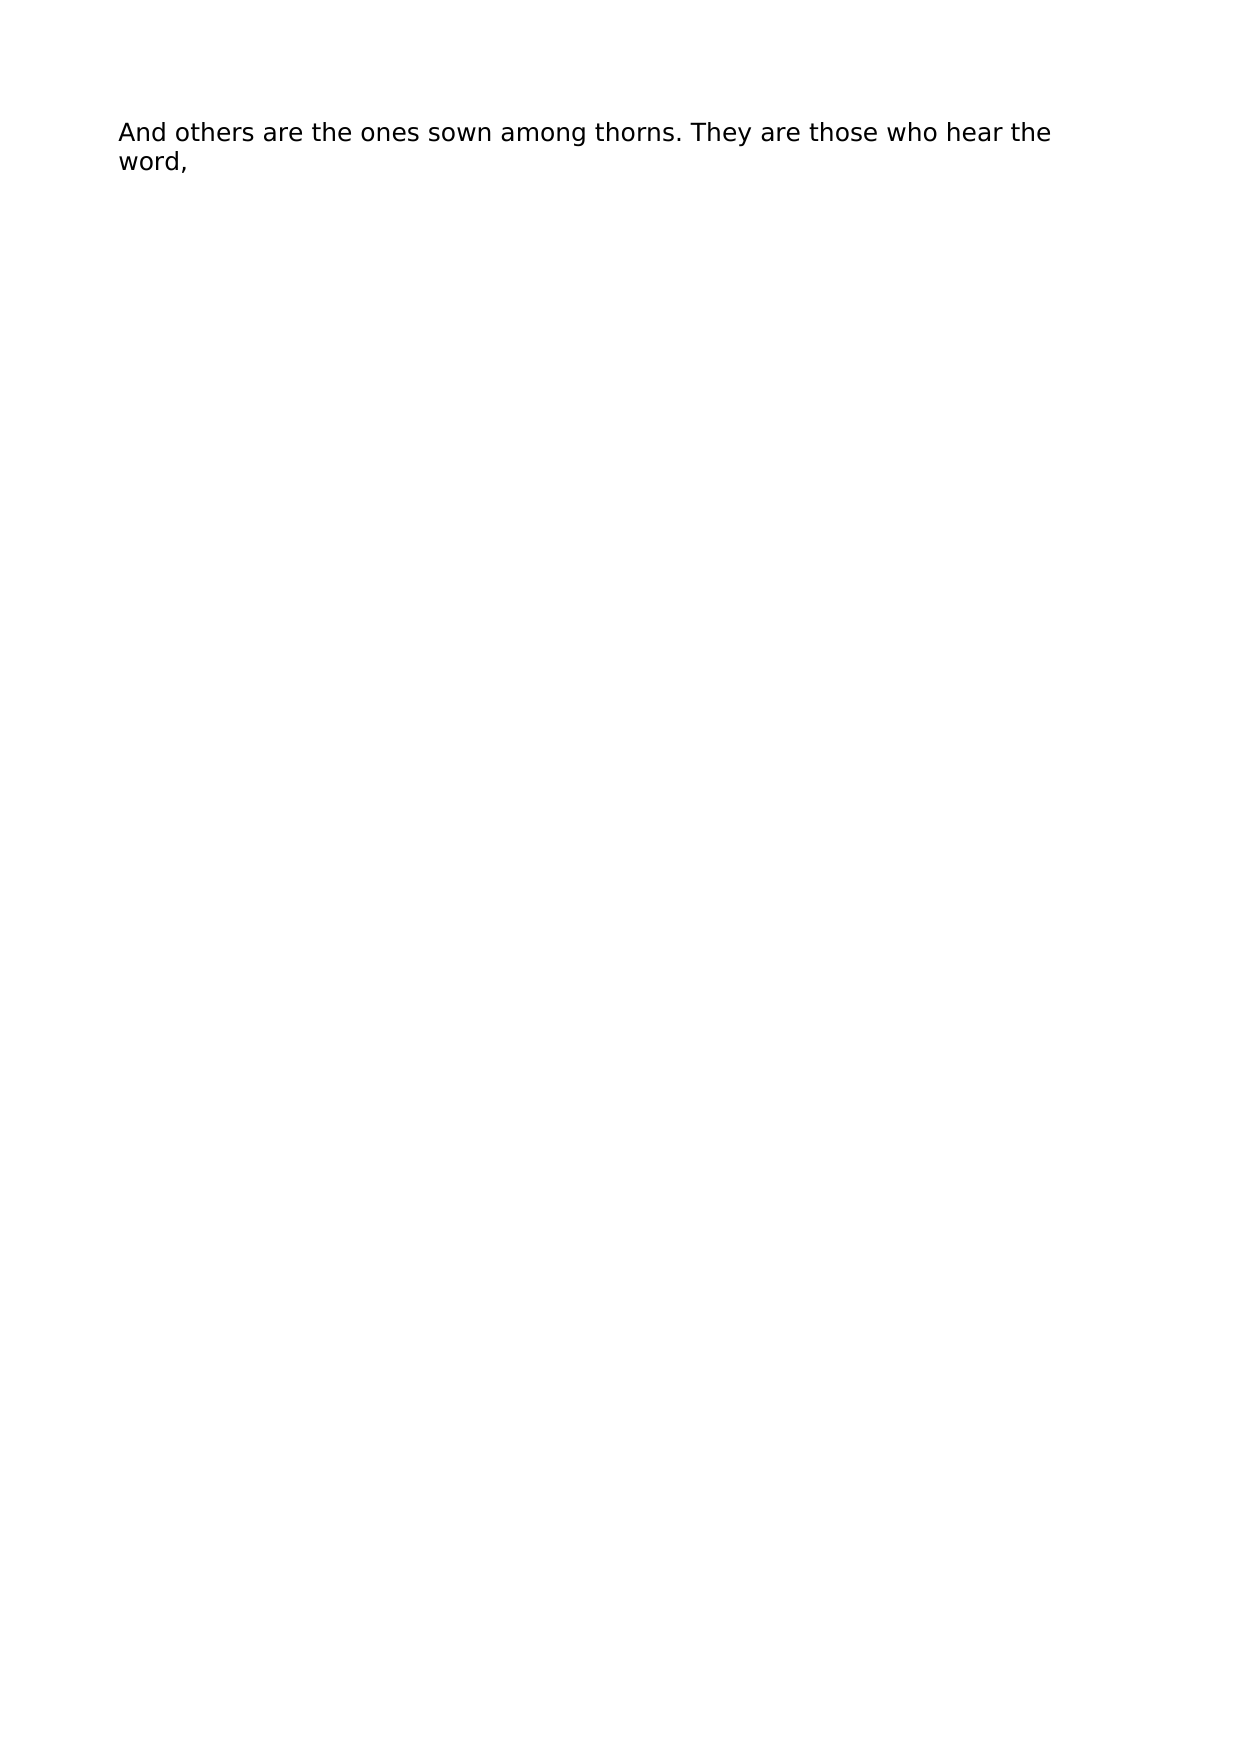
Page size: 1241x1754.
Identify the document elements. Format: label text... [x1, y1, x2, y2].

text And others are the ones sown among thorns. They are those who hear the word, [118, 118, 1122, 176]
